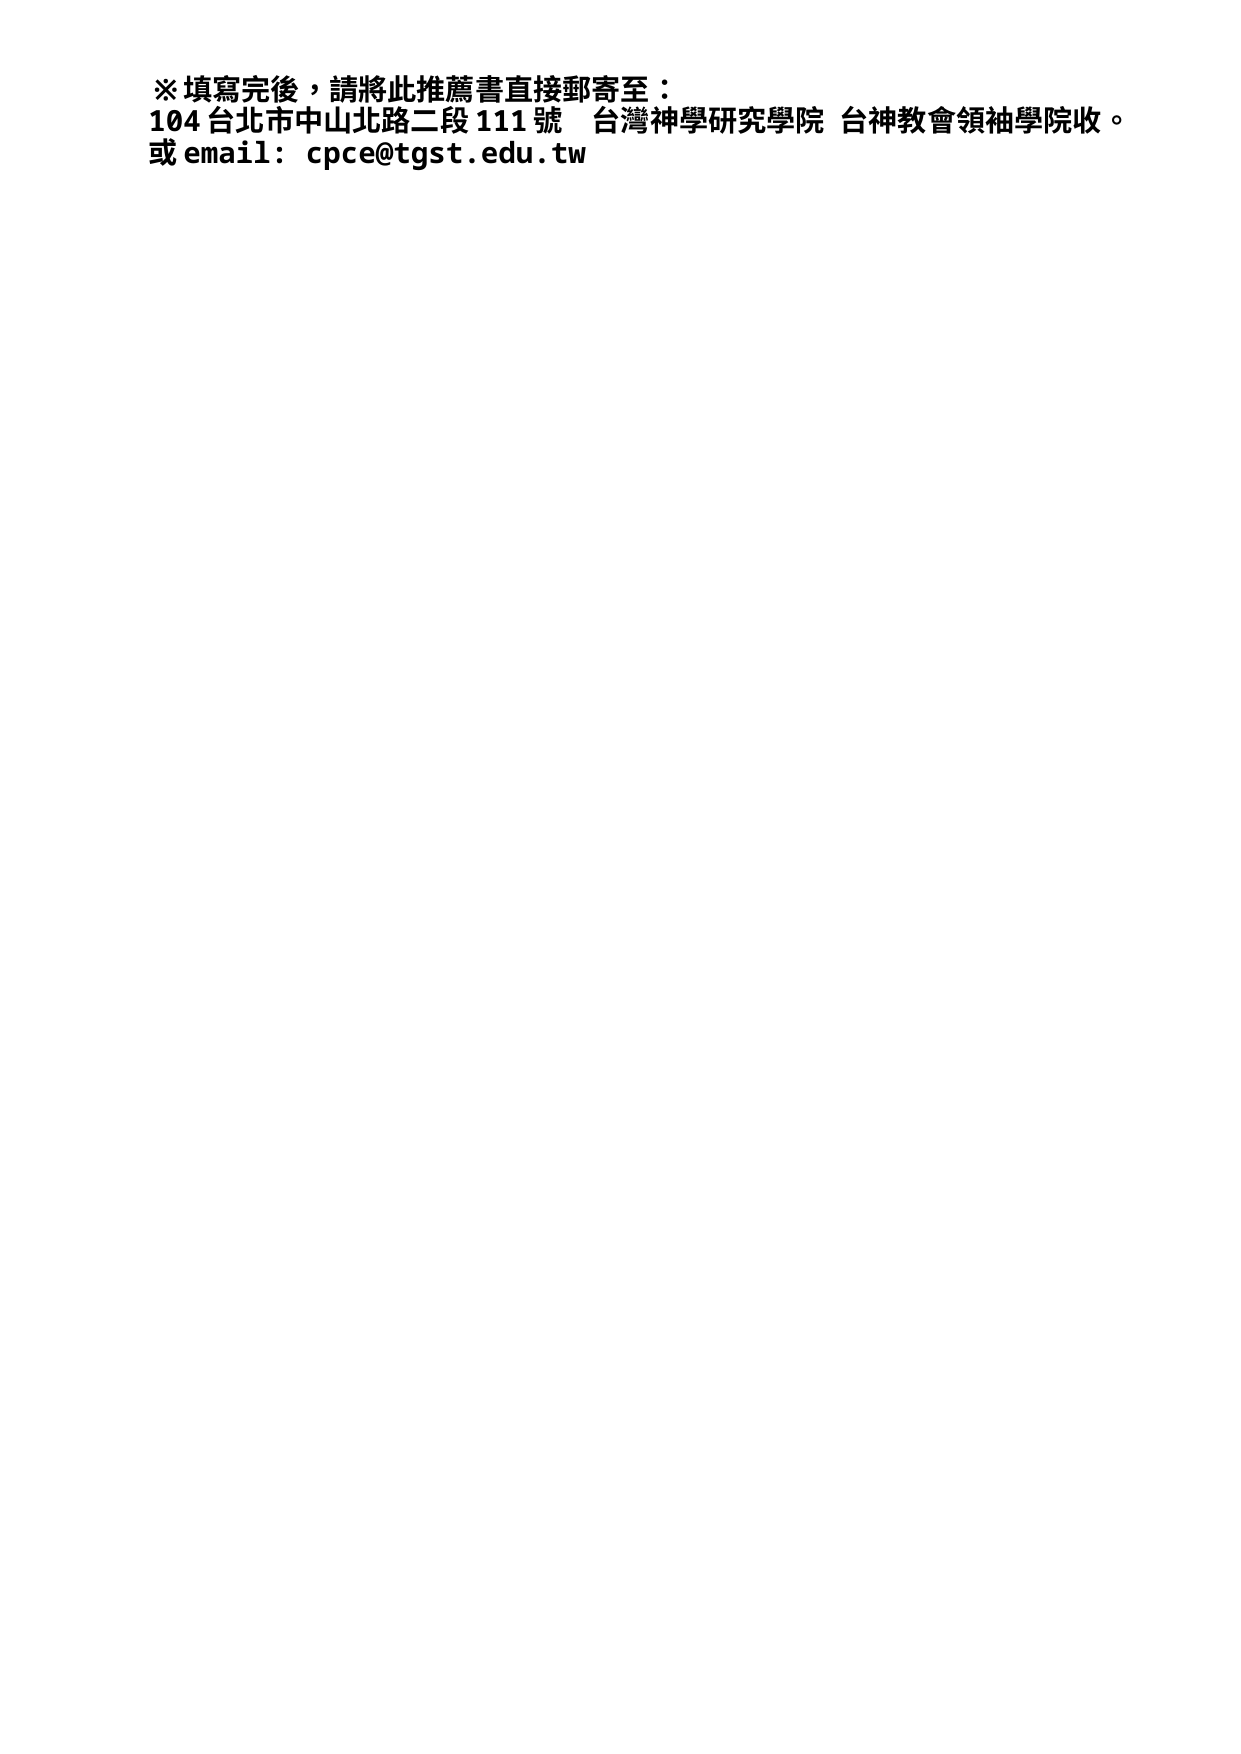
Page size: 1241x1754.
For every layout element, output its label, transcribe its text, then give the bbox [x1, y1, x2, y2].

text 或email: cpce@tgst.edu.tw [148, 138, 1137, 169]
text 104台北市中山北路二段111號 台灣神學研究學院 台神教會領袖學院收。 [148, 107, 1137, 138]
text ※填寫完後，請將此推薦書直接郵寄至： [148, 76, 1137, 107]
